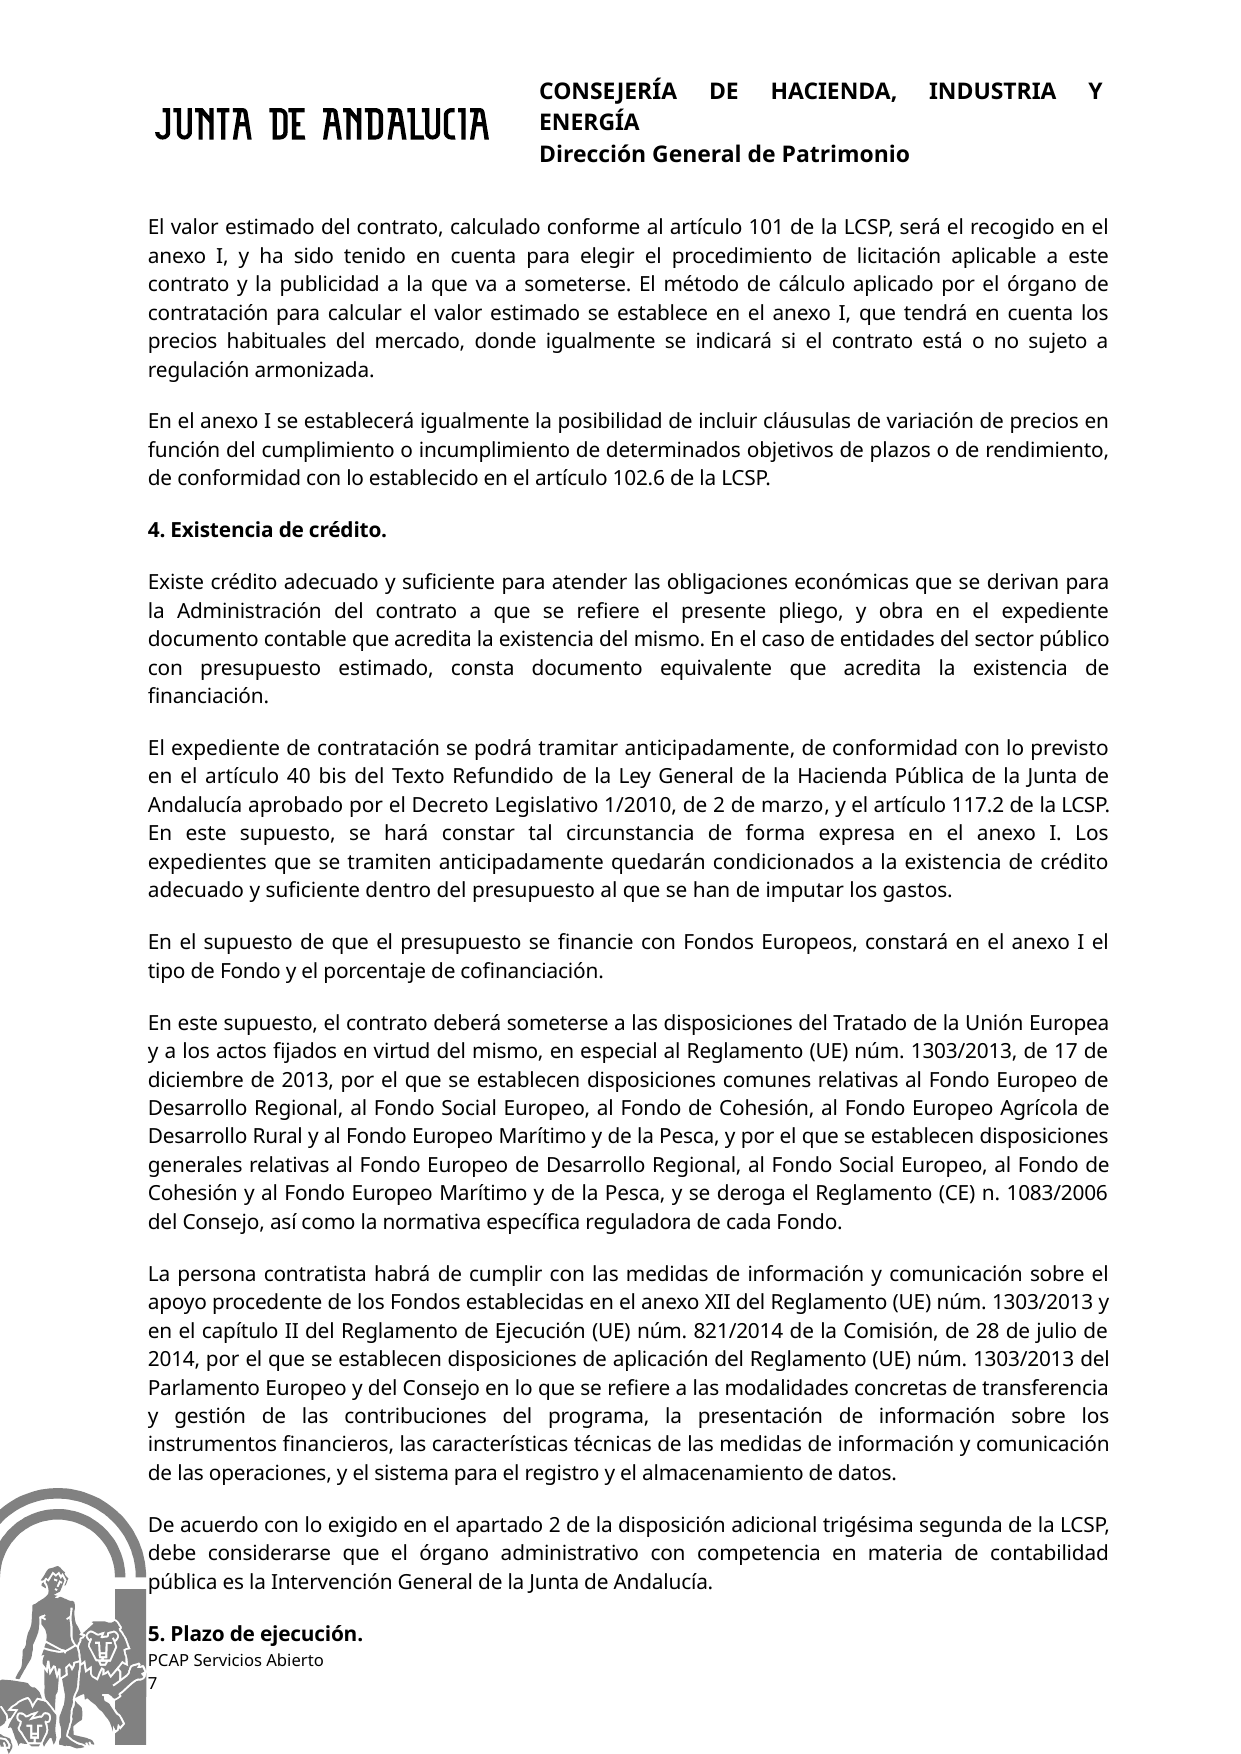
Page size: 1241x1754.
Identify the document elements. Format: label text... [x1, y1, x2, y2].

text 5. Plazo de ejecución. [151, 1619, 1110, 1647]
text El expediente de contratación se podrá tramitar anticipadamente, de conformidad con lo previsto en el artículo 40 bis del Texto Refundido de la Ley General de la Hacienda Pública de la Junta de Andalucía aprobado por el Decreto Legislativo 1/2010, de 2 de marzo, y el artículo 117.2 de la LCSP. En este supuesto, se hará constar tal circunstancia de forma expresa en el anexo I. Los expedientes que se tramiten anticipadamente quedarán condicionados a la existencia de crédito adecuado y suficiente dentro del presupuesto al que se han de imputar los gastos. [148, 733, 1110, 904]
text El valor estimado del contrato, calculado conforme al artículo 101 de la LCSP, será el recogido en el anexo I, y ha sido tenido en cuenta para elegir el procedimiento de licitación aplicable a este contrato y la publicidad a la que va a someterse. El método de cálculo aplicado por el órgano de contratación para calcular el valor estimado se establece en el anexo I, que tendrá en cuenta los precios habituales del mercado, donde igualmente se indicará si el contrato está o no sujeto a regulación armonizada. [148, 212, 1110, 383]
text 4. Existencia de crédito. [148, 516, 1110, 544]
text En el anexo I se establecerá igualmente la posibilidad de incluir cláusulas de variación de precios en función del cumplimiento o incumplimiento de determinados objetivos de plazos o de rendimiento, de conformidad con lo establecido en el artículo 102.6 de la LCSP. [148, 407, 1110, 492]
text En este supuesto, el contrato deberá someterse a las disposiciones del Tratado de la Unión Europea y a los actos fijados en virtud del mismo, en especial al Reglamento (UE) núm. 1303/2013, de 17 de diciembre de 2013, por el que se establecen disposiciones comunes relativas al Fondo Europeo de Desarrollo Regional, al Fondo Social Europeo, al Fondo de Cohesión, al Fondo Europeo Agrícola de Desarrollo Rural y al Fondo Europeo Marítimo y de la Pesca, y por el que se establecen disposiciones generales relativas al Fondo Europeo de Desarrollo Regional, al Fondo Social Europeo, al Fondo de Cohesión y al Fondo Europeo Marítimo y de la Pesca, y se deroga el Reglamento (CE) n. 1083/2006 del Consejo, así como la normativa específica reguladora de cada Fondo. [148, 1008, 1110, 1235]
text En el supuesto de que el presupuesto se financie con Fondos Europeos, constará en el anexo I el tipo de Fondo y el porcentaje de cofinanciación. [148, 927, 1110, 984]
text La persona contratista habrá de cumplir con las medidas de información y comunicación sobre el apoyo procedente de los Fondos establecidas en el anexo XII del Reglamento (UE) núm. 1303/2013 y en el capítulo II del Reglamento de Ejecución (UE) núm. 821/2014 de la Comisión, de 28 de julio de 2014, por el que se establecen disposiciones de aplicación del Reglamento (UE) núm. 1303/2013 del Parlamento Europeo y del Consejo en lo que se refiere a las modalidades concretas de transferencia y gestión de las contribuciones del programa, la presentación de información sobre los instrumentos financieros, las características técnicas de las medidas de información y comunicación de las operaciones, y el sistema para el registro y el almacenamiento de datos. [148, 1259, 1110, 1486]
text De acuerdo con lo exigido en el apartado 2 de la disposición adicional trigésima segunda de la LCSP, debe considerarse que el órgano administrativo con competencia en materia de contabilidad pública es la Intervención General de la Junta de Andalucía. [151, 1510, 1110, 1595]
text Existe crédito adecuado y suficiente para atender las obligaciones económicas que se derivan para la Administración del contrato a que se refiere el presente pliego, y obra en el expediente documento contable que acredita la existencia del mismo. En el caso de entidades del sector público con presupuesto estimado, consta documento equivalente que acredita la existencia de financiación. [148, 567, 1110, 710]
